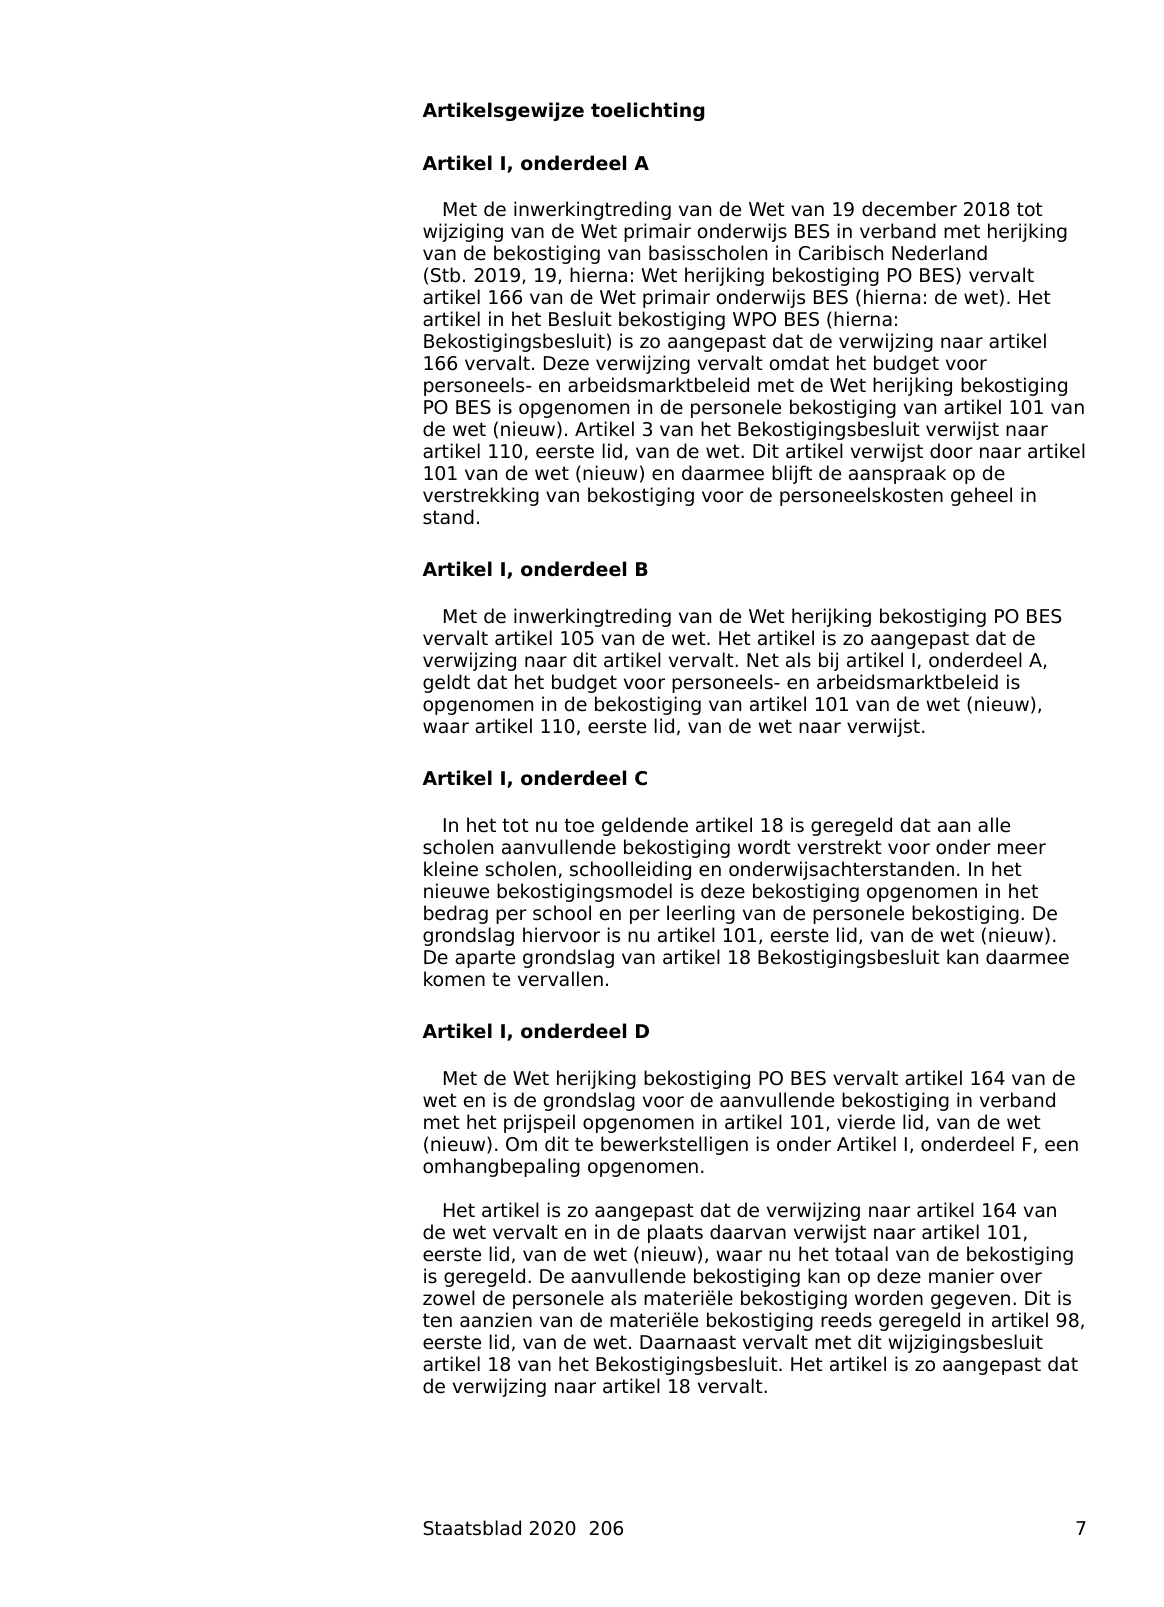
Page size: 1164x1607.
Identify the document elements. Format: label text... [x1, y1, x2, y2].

subtitle Artikel I, onderdeel B [422, 559, 1087, 581]
subtitle Artikel I, onderdeel D [422, 1021, 1087, 1043]
subtitle Artikelsgewijze toelichting [422, 100, 1087, 122]
text Met de inwerkingtreding van de Wet van 19 december 2018 tot wijziging van de Wet primair onderwijs BES in verband met herijking van de bekostiging van basisscholen in Caribisch Nederland (Stb. 2019, 19, hierna: Wet herijking bekostiging PO BES) vervalt artikel 166 van de Wet primair onderwijs BES (hierna: de wet). Het artikel in het Besluit bekostiging WPO BES (hierna: Bekostigingsbesluit) is zo aangepast dat de verwijzing naar artikel 166 vervalt. Deze verwijzing vervalt omdat het budget voor personeels- en arbeidsmarktbeleid met de Wet herijking bekostiging PO BES is opgenomen in de personele bekostiging van artikel 101 van de wet (nieuw). Artikel 3 van het Bekostigingsbesluit verwijst naar artikel 110, eerste lid, van de wet. Dit artikel verwijst door naar artikel 101 van de wet (nieuw) en daarmee blijft de aanspraak op de verstrekking van bekostiging voor de personeelskosten geheel in stand. [422, 199, 1087, 529]
text Het artikel is zo aangepast dat de verwijzing naar artikel 164 van de wet vervalt en in de plaats daarvan verwijst naar artikel 101, eerste lid, van de wet (nieuw), waar nu het totaal van de bekostiging is geregeld. De aanvullende bekostiging kan op deze manier over zowel de personele als materiële bekostiging worden gegeven. Dit is ten aanzien van de materiële bekostiging reeds geregeld in artikel 98, eerste lid, van de wet. Daarnaast vervalt met dit wijzigingsbesluit artikel 18 van het Bekostigingsbesluit. Het artikel is zo aangepast dat de verwijzing naar artikel 18 vervalt. [422, 1200, 1087, 1398]
subtitle Artikel I, onderdeel C [422, 768, 1087, 790]
text In het tot nu toe geldende artikel 18 is geregeld dat aan alle scholen aanvullende bekostiging wordt verstrekt voor onder meer kleine scholen, schoolleiding en onderwijsachterstanden. In het nieuwe bekostigingsmodel is deze bekostiging opgenomen in het bedrag per school en per leerling van de personele bekostiging. De grondslag hiervoor is nu artikel 101, eerste lid, van de wet (nieuw). De aparte grondslag van artikel 18 Bekostigingsbesluit kan daarmee komen te vervallen. [422, 815, 1087, 991]
text Met de inwerkingtreding van de Wet herijking bekostiging PO BES vervalt artikel 105 van de wet. Het artikel is zo aangepast dat de verwijzing naar dit artikel vervalt. Net als bij artikel I, onderdeel A, geldt dat het budget voor personeels- en arbeidsmarktbeleid is opgenomen in de bekostiging van artikel 101 van de wet (nieuw), waar artikel 110, eerste lid, van de wet naar verwijst. [422, 606, 1087, 738]
subtitle Artikel I, onderdeel A [422, 152, 1087, 174]
text Met de Wet herijking bekostiging PO BES vervalt artikel 164 van de wet en is de grondslag voor de aanvullende bekostiging in verband met het prijspeil opgenomen in artikel 101, vierde lid, van de wet (nieuw). Om dit te bewerkstelligen is onder Artikel I, onderdeel F, een omhangbepaling opgenomen. [422, 1068, 1087, 1178]
